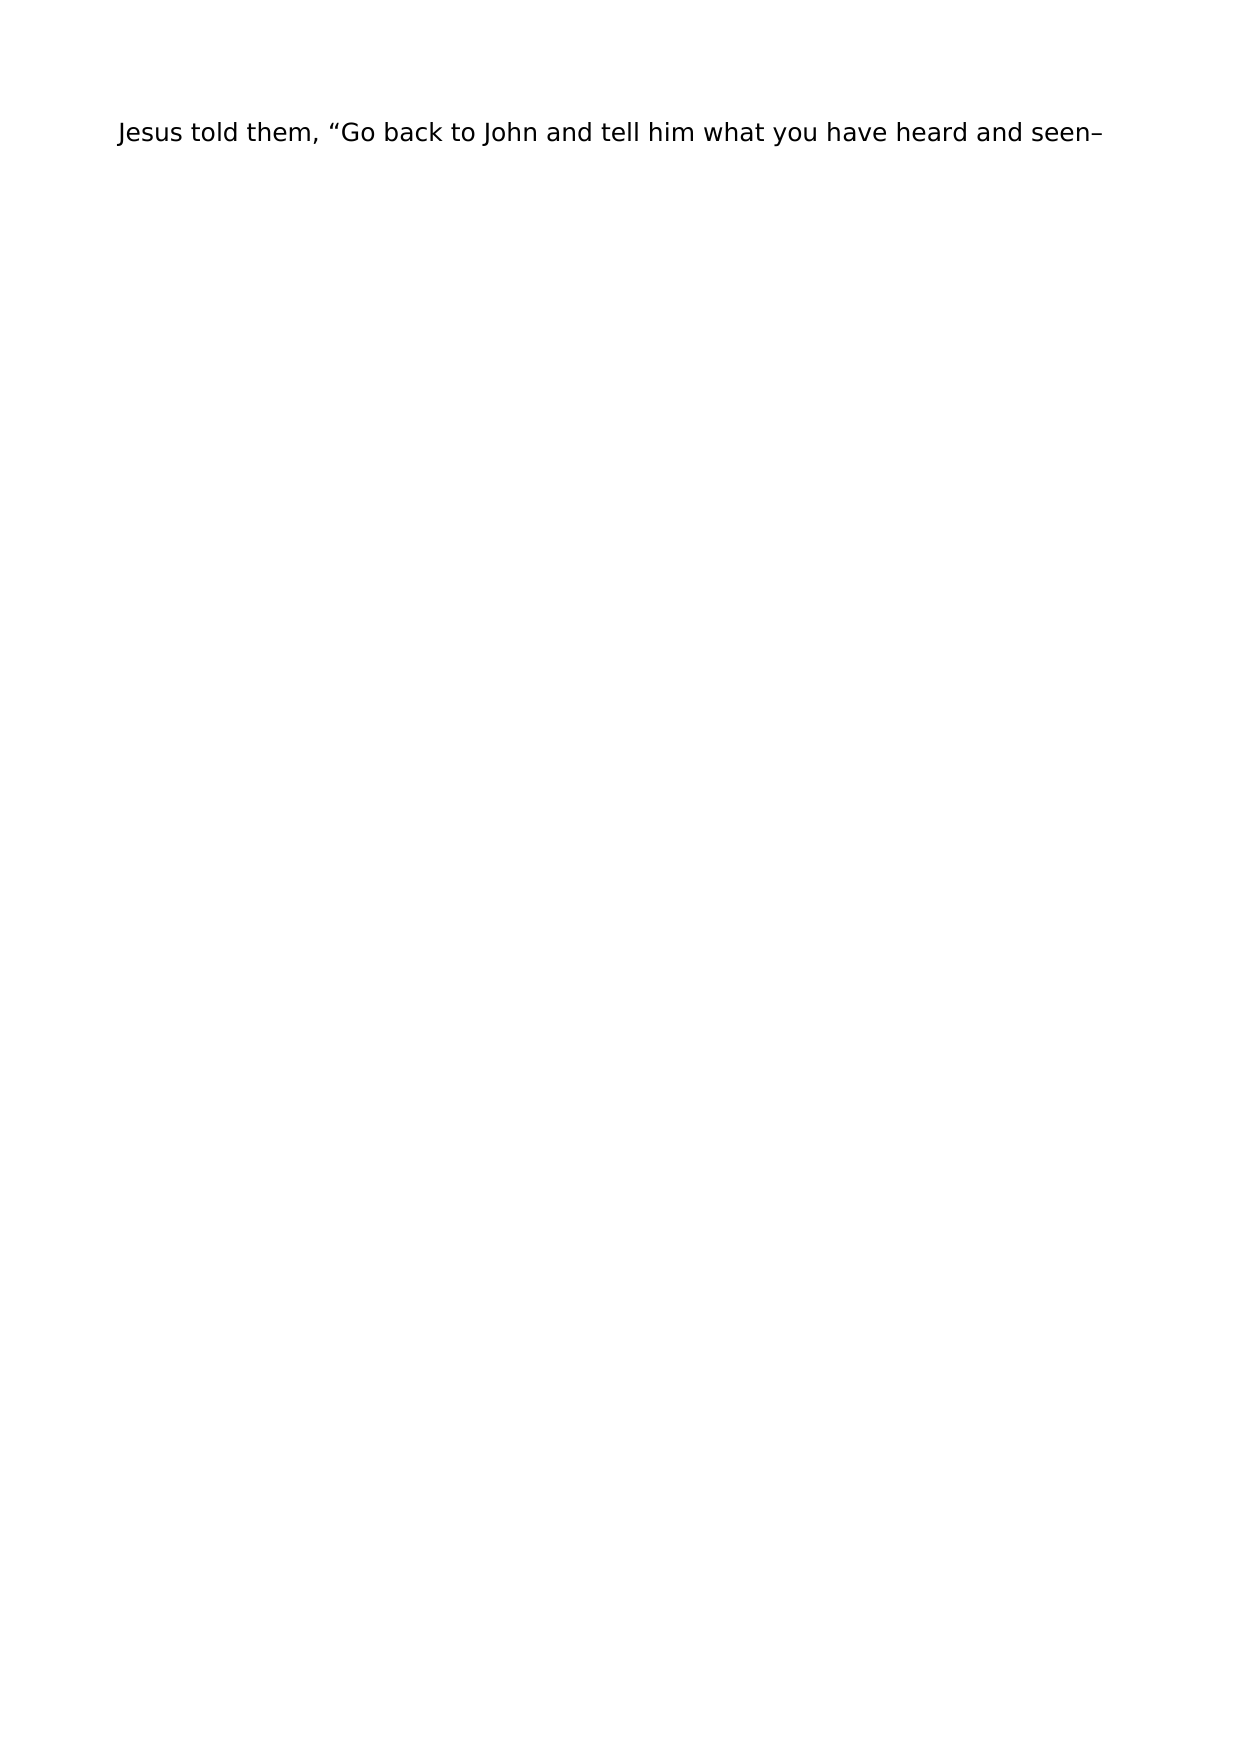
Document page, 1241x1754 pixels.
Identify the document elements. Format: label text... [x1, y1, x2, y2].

text Jesus told them, “Go back to John and tell him what you have heard and seen– [118, 118, 1122, 147]
